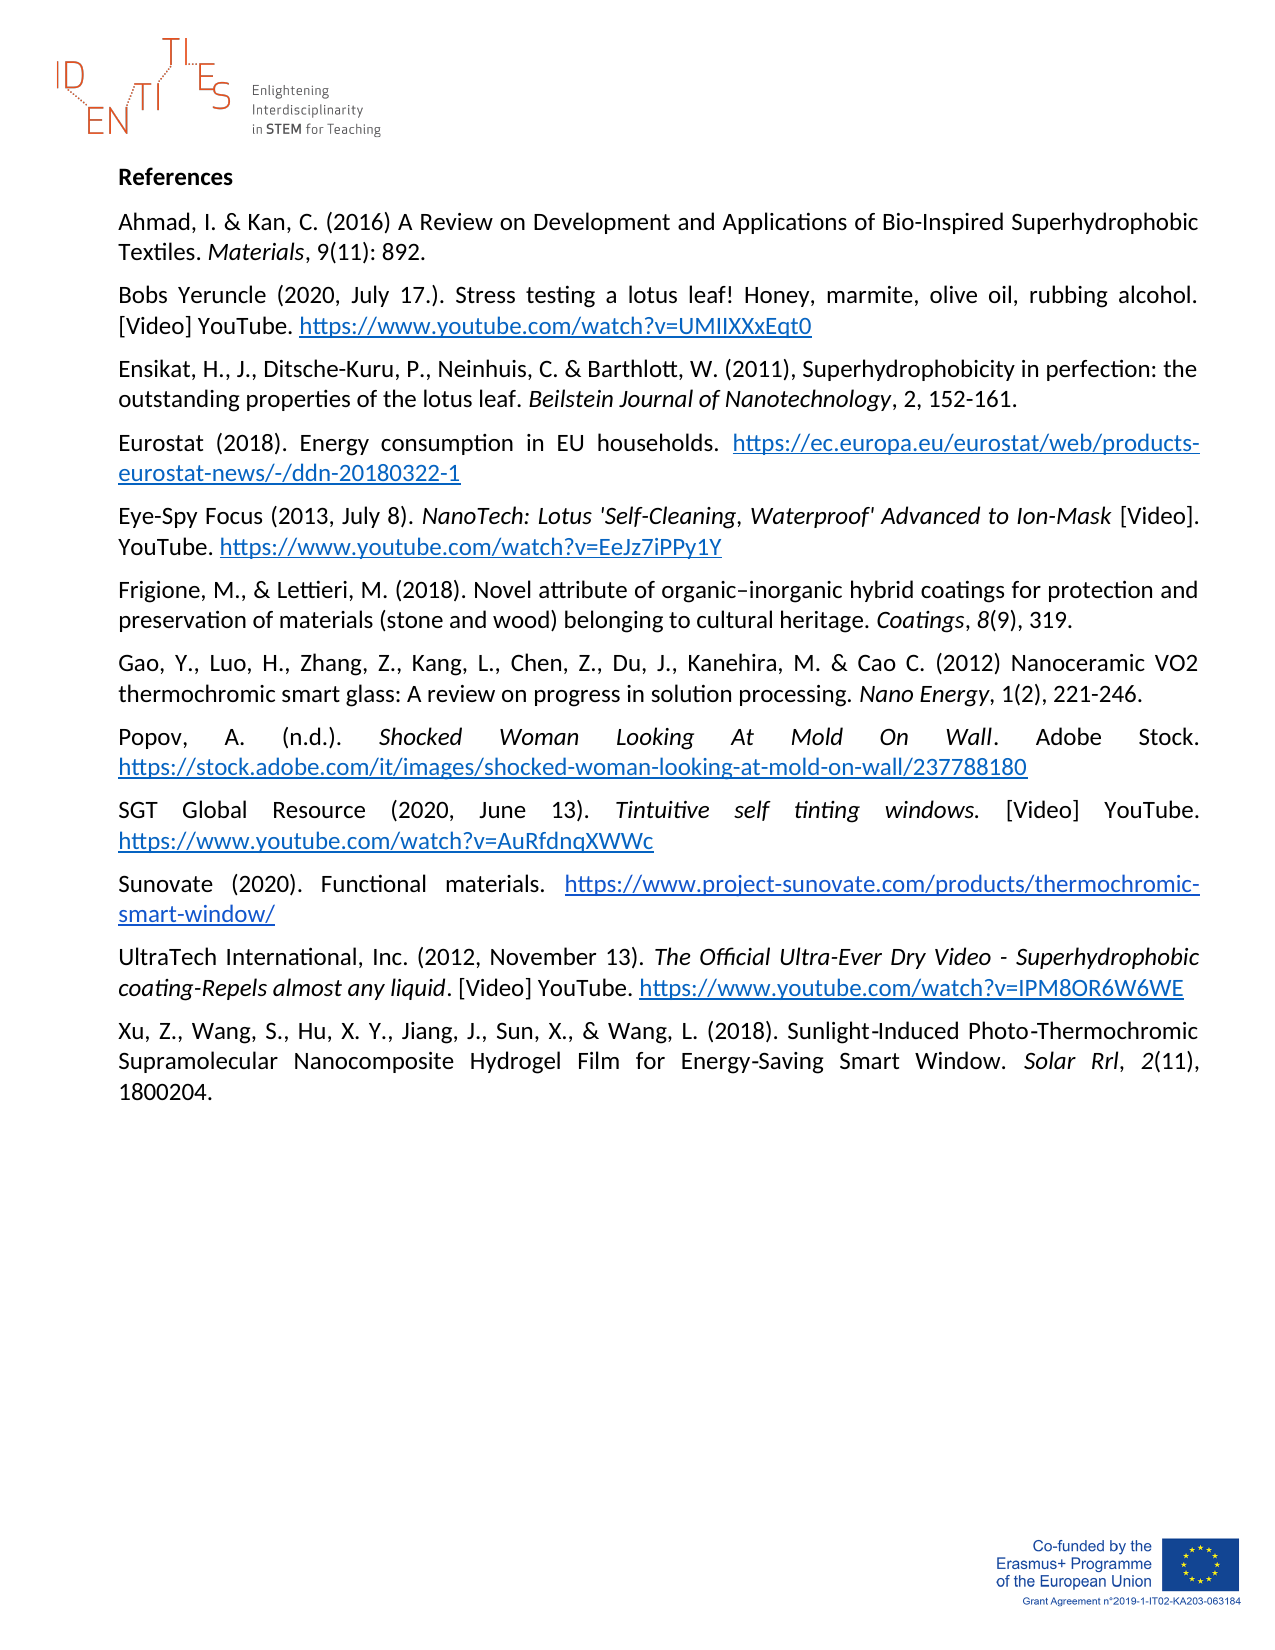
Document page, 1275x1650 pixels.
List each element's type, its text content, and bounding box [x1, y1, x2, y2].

text SGT Global Resource (2020, June 13). Tintuitive self tinting windows. [Video] YouTube. https://www.youtube.com/watch?v=AuRfdnqXWWc [118, 794, 1200, 855]
picture [56, 35, 381, 140]
text Xu, Z., Wang, S., Hu, X. Y., Jiang, J., Sun, X., & Wang, L. (2018). Sunlight‐Induced Photo‐Thermochromic Supramolecular Nanocomposite Hydrogel Film for Energy‐Saving Smart Window. Solar Rrl, 2(11), 1800204. [118, 1015, 1200, 1107]
text Eurostat (2018). Energy consumption in EU households. https://ec.europa.eu/eurostat/web/products-eurostat-news/-/ddn-20180322-1 [118, 427, 1200, 488]
text Sunovate (2020). Functional materials. https://www.project-sunovate.com/products/thermochromic-smart-window/ [118, 868, 1200, 929]
text Eye-Spy Focus (2013, July 8). NanoTech: Lotus 'Self-Cleaning, Waterproof' Advanced to Ion-Mask [Video]. YouTube. https://www.youtube.com/watch?v=EeJz7iPPy1Y [118, 500, 1200, 561]
text Ahmad, I. & Kan, C. (2016) A Review on Development and Applications of Bio-Inspired Superhydrophobic Textiles. Materials, 9(11): 892. [118, 206, 1200, 267]
text Popov, A. (n.d.). Shocked Woman Looking At Mold On Wall. Adobe Stock. https://stock.adobe.com/it/images/shocked-woman-looking-at-mold-on-wall/237788180 [118, 721, 1200, 782]
text Bobs Yeruncle (2020, July 17.). Stress testing a lotus leaf! Honey, marmite, olive oil, rubbing alcohol. [Video] YouTube. https://www.youtube.com/watch?v=UMIIXXxEqt0 [118, 279, 1200, 341]
text UltraTech International, Inc. (2012, November 13). The Official Ultra-Ever Dry Video - Superhydrophobic coating-Repels almost any liquid. [Video] YouTube. https://www.youtube.com/watch?v=IPM8OR6W6WE [118, 941, 1200, 1002]
text Frigione, M., & Lettieri, M. (2018). Novel attribute of organic–inorganic hybrid coatings for protection and preservation of materials (stone and wood) belonging to cultural heritage. Coatings, 8(9), 319. [118, 574, 1200, 635]
text References [118, 161, 1200, 192]
picture [991, 1535, 1242, 1610]
text Gao, Y., Luo, H., Zhang, Z., Kang, L., Chen, Z., Du, J., Kanehira, M. & Cao C. (2012) Nanoceramic VO2 thermochromic smart glass: A review on progress in solution processing. Nano Energy, 1(2), 221-246. [118, 647, 1200, 708]
text Ensikat, H., J., Ditsche-Kuru, P., Neinhuis, C. & Barthlott, W. (2011), Superhydrophobicity in perfection: the outstanding properties of the lotus leaf. Beilstein Journal of Nanotechnology, 2, 152-161. [118, 353, 1200, 414]
